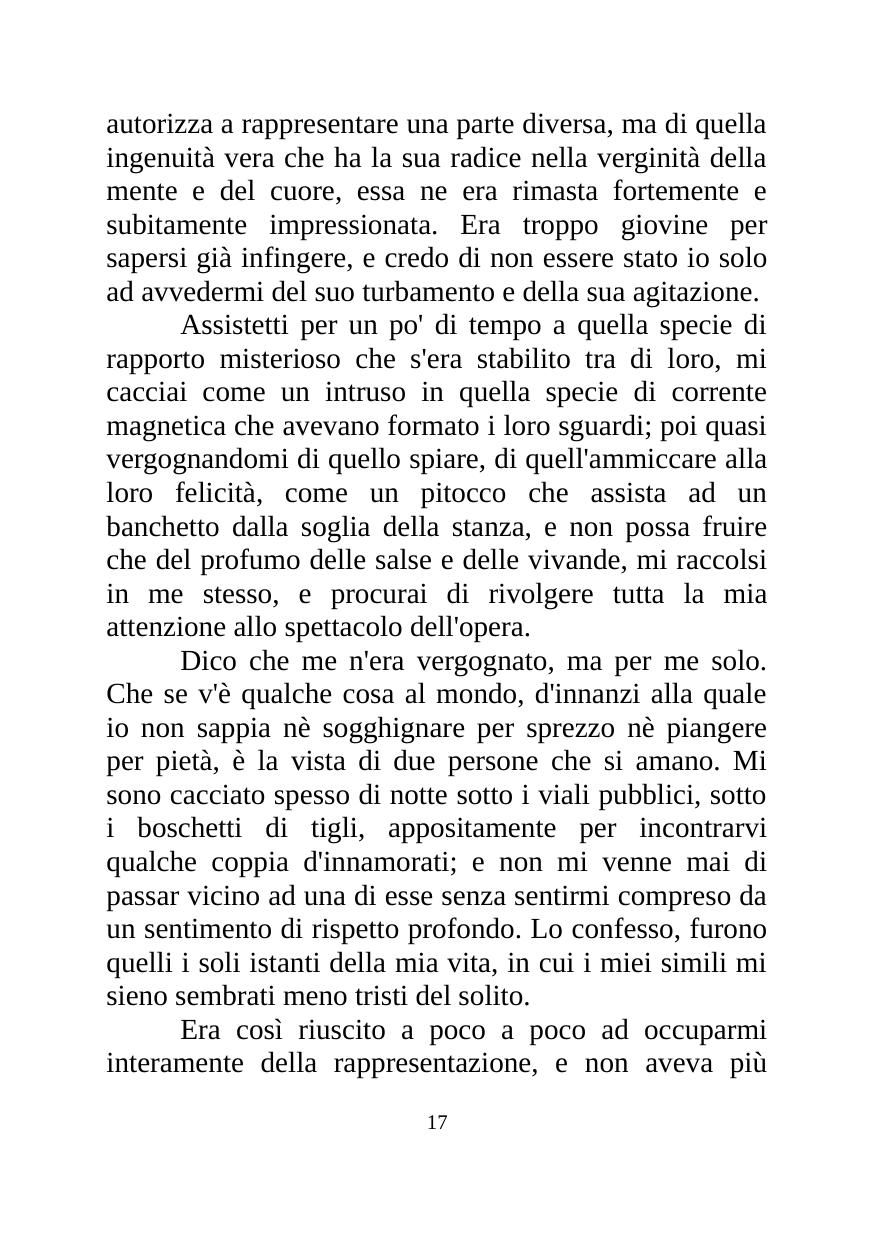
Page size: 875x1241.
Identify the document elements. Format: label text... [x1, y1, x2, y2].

text Assistetti per un po' di tempo a quella specie di rapporto misterioso che s'era stabilito tra di loro, mi cacciai come un intruso in quella specie di corrente magnetica che avevano formato i loro sguardi; poi quasi vergognandomi di quello spiare, di quell'ammiccare alla loro felicità, come un pitocco che assista ad un banchetto dalla soglia della stanza, e non possa fruire che del profumo delle salse e delle vivande, mi raccolsi in me stesso, e procurai di rivolgere tutta la mia attenzione allo spettacolo dell'opera. [106, 307, 768, 643]
text Era così riuscito a poco a poco ad occuparmi interamente della rappresentazione, e non aveva più [106, 1012, 768, 1079]
text autorizza a rappresentare una parte diversa, ma di quella ingenuità vera che ha la sua radice nella verginità della mente e del cuore, essa ne era rimasta fortemente e subitamente impressionata. Era troppo giovine per sapersi già infingere, e credo di non essere stato io solo ad avvedermi del suo turbamento e della sua agitazione. [106, 106, 768, 307]
text Dico che me n'era vergognato, ma per me solo. Che se v'è qualche cosa al mondo, d'innanzi alla quale io non sappia nè sogghignare per sprezzo nè piangere per pietà, è la vista di due persone che si amano. Mi sono cacciato spesso di notte sotto i viali pubblici, sotto i boschetti di tigli, appositamente per incontrarvi qualche coppia d'innamorati; e non mi venne mai di passar vicino ad una di esse senza sentirmi compreso da un sentimento di rispetto profondo. Lo confesso, furono quelli i soli istanti della mia vita, in cui i miei simili mi sieno sembrati meno tristi del solito. [106, 643, 768, 1012]
